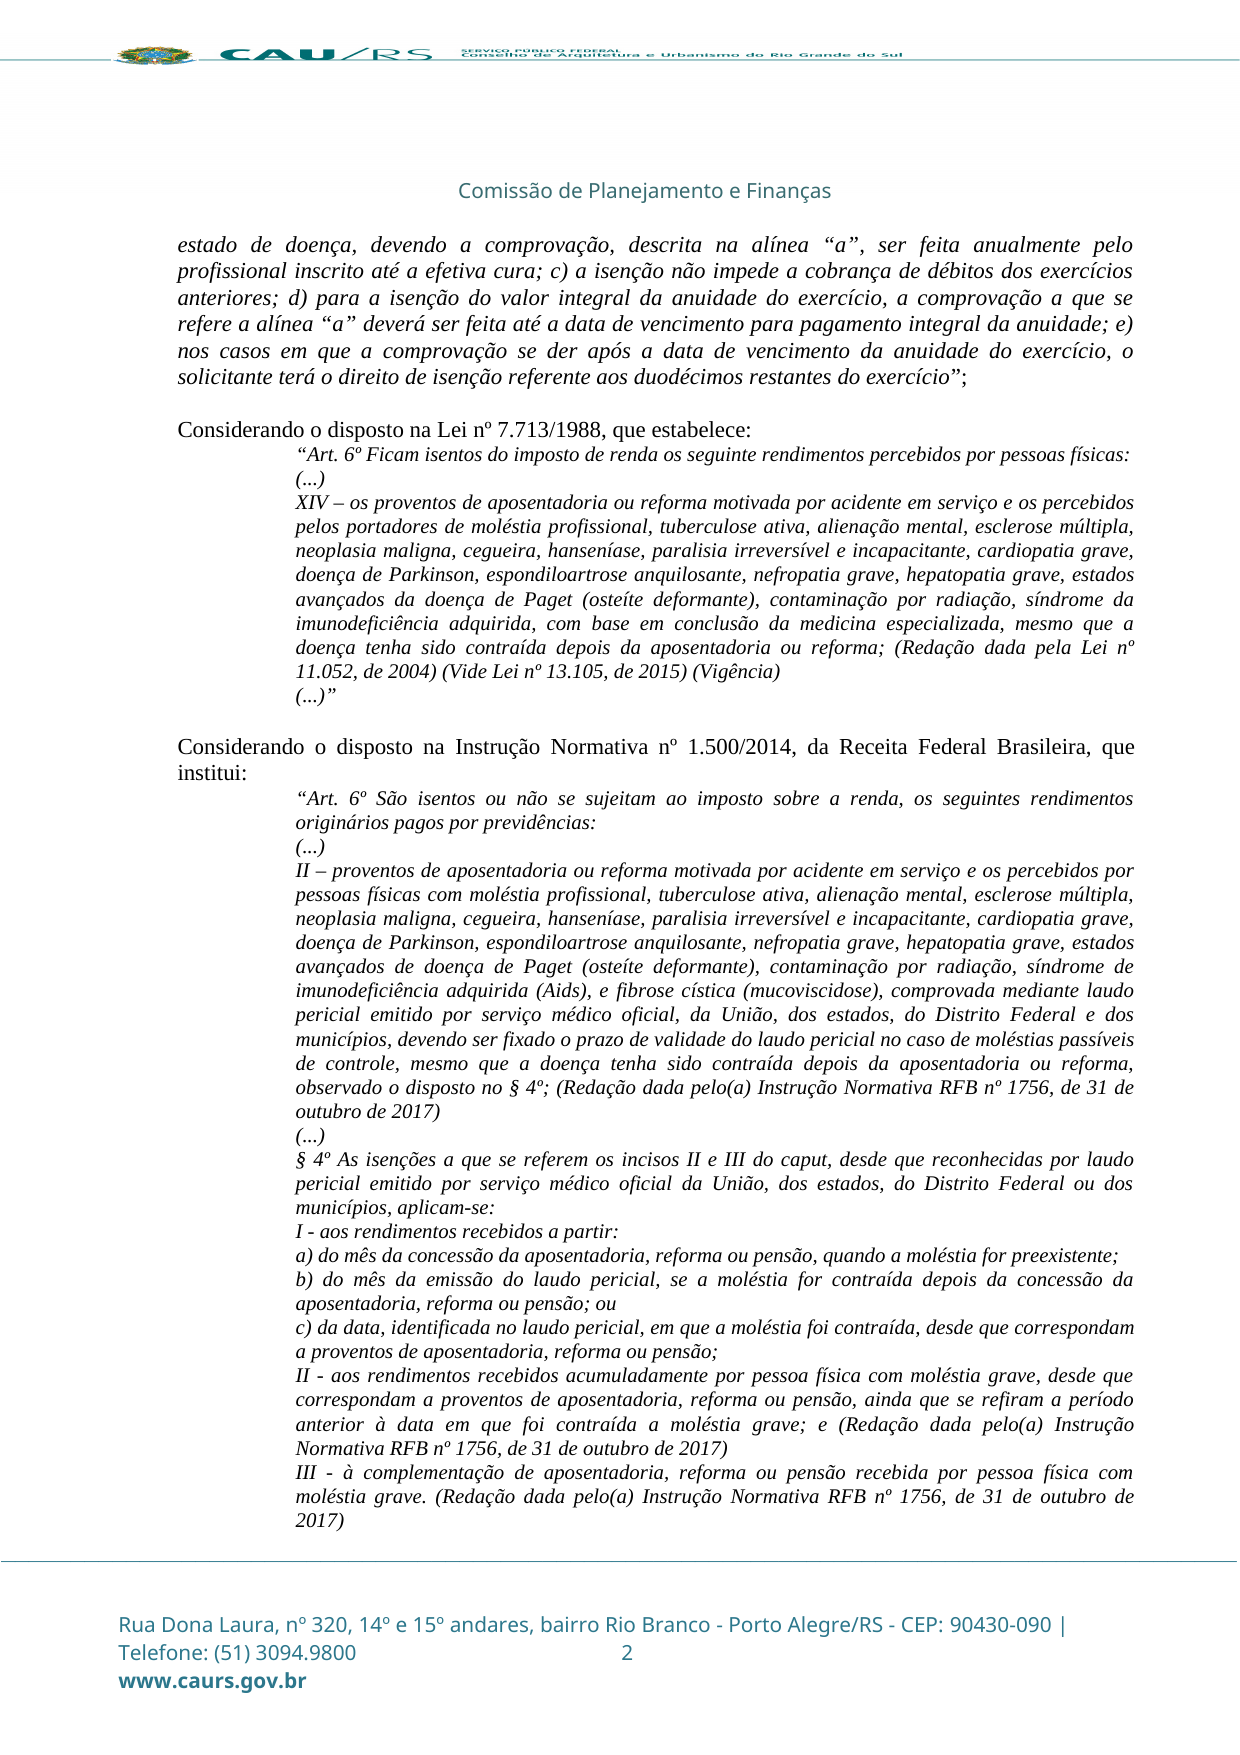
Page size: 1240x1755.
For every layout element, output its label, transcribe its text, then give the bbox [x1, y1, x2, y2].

text XIV – os proventos de aposentadoria ou reforma motivada por acidente em serviço e os percebidos pelos portadores de moléstia profissional, tuberculose ativa, alienação mental, esclerose múltipla, neoplasia maligna, cegueira, hanseníase, paralisia irreversível e incapacitante, cardiopatia grave, doença de Parkinson, espondiloartrose anquilosante, nefropatia grave, hepatopatia grave, estados avançados da doença de Paget (osteíte deformante), contaminação por radiação, síndrome da imunodeficiência adquirida, com base em conclusão da medicina especializada, mesmo que a doença tenha sido contraída depois da aposentadoria ou reforma; (Redação dada pela Lei nº 11.052, de 2004) (Vide Lei nº 13.105, de 2015) (Vigência) [295, 490, 1137, 683]
text estado de doença, devendo a comprovação, descrita na alínea “a”, ser feita anualmente pelo profissional inscrito até a efetiva cura; c) a isenção não impede a cobrança de débitos dos exercícios anteriores; d) para a isenção do valor integral da anuidade do exercício, a comprovação a que se refere a alínea “a” deverá ser feita até a data de vencimento para pagamento integral da anuidade; e) nos casos em que a comprovação se der após a data de vencimento da anuidade do exercício, o solicitante terá o direito de isenção referente aos duodécimos restantes do exercício”; [177, 231, 1137, 389]
text a) do mês da concessão da aposentadoria, reforma ou pensão, quando a moléstia for preexistente; [295, 1243, 1137, 1267]
text Considerando o disposto na Instrução Normativa nº 1.500/2014, da Receita Federal Brasileira, que institui: [177, 733, 1137, 786]
text “Art. 6º Ficam isentos do imposto de renda os seguinte rendimentos percebidos por pessoas físicas: [295, 442, 1137, 466]
text (...) [295, 466, 1137, 490]
text § 4º As isenções a que se referem os incisos II e III do caput, desde que reconhecidas por laudo pericial emitido por serviço médico oficial da União, dos estados, do Distrito Federal ou dos municípios, aplicam-se: [295, 1147, 1137, 1219]
text II – proventos de aposentadoria ou reforma motivada por acidente em serviço e os percebidos por pessoas físicas com moléstia profissional, tuberculose ativa, alienação mental, esclerose múltipla, neoplasia maligna, cegueira, hanseníase, paralisia irreversível e incapacitante, cardiopatia grave, doença de Parkinson, espondiloartrose anquilosante, nefropatia grave, hepatopatia grave, estados avançados de doença de Paget (osteíte deformante), contaminação por radiação, síndrome de imunodeficiência adquirida (Aids), e fibrose cística (mucoviscidose), comprovada mediante laudo pericial emitido por serviço médico oficial, da União, dos estados, do Distrito Federal e dos municípios, devendo ser fixado o prazo de validade do laudo pericial no caso de moléstias passíveis de controle, mesmo que a doença tenha sido contraída depois da aposentadoria ou reforma, observado o disposto no § 4º; (Redação dada pelo(a) Instrução Normativa RFB nº 1756, de 31 de outubro de 2017) [295, 858, 1137, 1123]
text (...) [295, 834, 1137, 858]
text II - aos rendimentos recebidos acumuladamente por pessoa física com moléstia grave, desde que correspondam a proventos de aposentadoria, reforma ou pensão, ainda que se refiram a período anterior à data em que foi contraída a moléstia grave; e (Redação dada pelo(a) Instrução Normativa RFB nº 1756, de 31 de outubro de 2017) [295, 1363, 1137, 1459]
text (...)” [295, 683, 1137, 707]
text c) da data, identificada no laudo pericial, em que a moléstia foi contraída, desde que correspondam a proventos de aposentadoria, reforma ou pensão; [295, 1315, 1137, 1363]
text “Art. 6º São isentos ou não se sujeitam ao imposto sobre a renda, os seguintes rendimentos originários pagos por previdências: [295, 786, 1137, 834]
text b) do mês da emissão do laudo pericial, se a moléstia for contraída depois da concessão da aposentadoria, reforma ou pensão; ou [295, 1267, 1137, 1315]
text Considerando o disposto na Lei nº 7.713/1988, que estabelece: [177, 416, 1137, 442]
text (...) [295, 1123, 1137, 1147]
text I - aos rendimentos recebidos a partir: [295, 1219, 1137, 1243]
text III - à complementação de aposentadoria, reforma ou pensão recebida por pessoa física com moléstia grave. (Redação dada pelo(a) Instrução Normativa RFB nº 1756, de 31 de outubro de 2017) [295, 1459, 1137, 1532]
